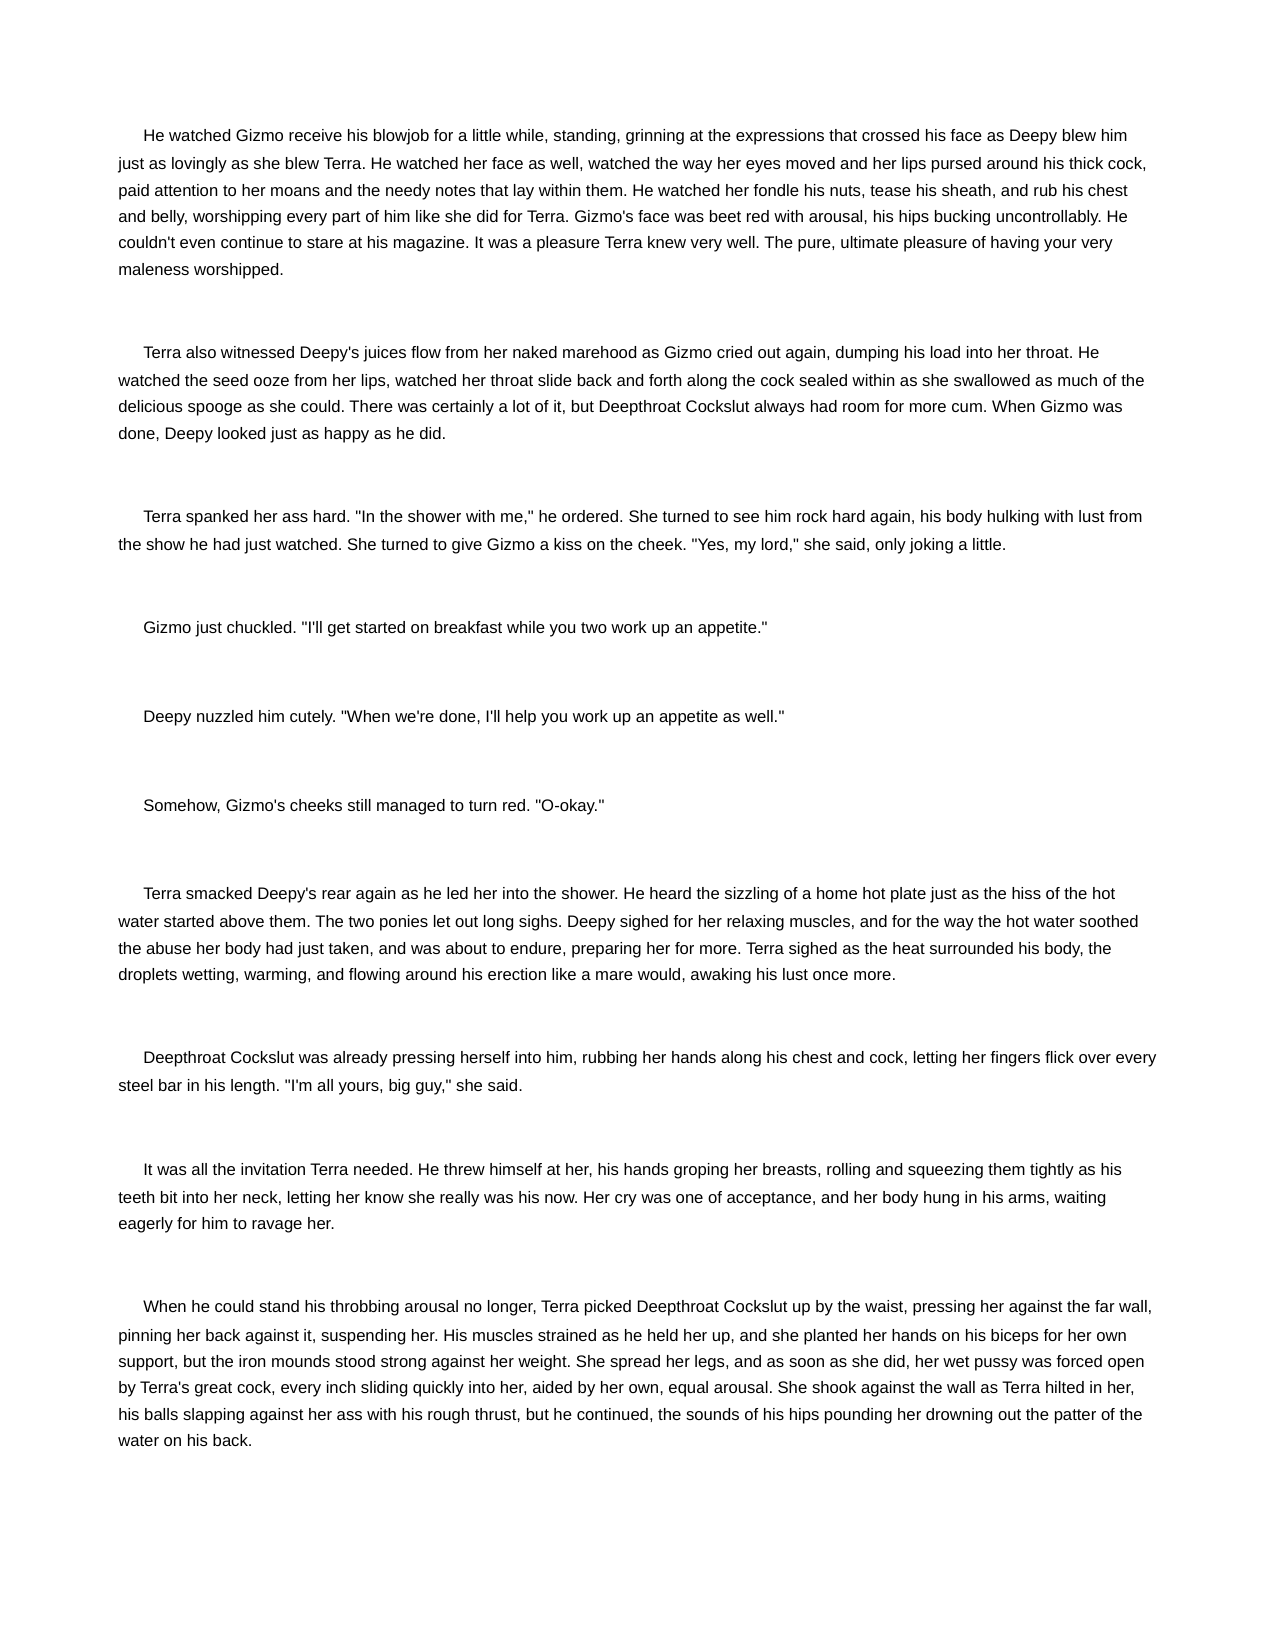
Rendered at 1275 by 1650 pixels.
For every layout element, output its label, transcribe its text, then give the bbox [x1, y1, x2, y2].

text Terra also witnessed Deepy's juices flow from her naked marehood as Gizmo cried out again, dumping his load into her throat. He watched the seed ooze from her lips, watched her throat slide back and forth along the cock sealed within as she swallowed as much of the delicious spooge as she could. There was certainly a lot of it, but Deepthroat Cockslut always had room for more cum. When Gizmo was done, Deepy looked just as happy as he did. [118, 335, 1157, 443]
text Somehow, Gizmo's cheeks still managed to turn red. "O-okay." [118, 788, 1157, 816]
text Deepthroat Cockslut was already pressing herself into him, rubbing her hands along his chest and cock, letting her fingers flick over every steel bar in his length. "I'm all yours, big guy," she said. [118, 1040, 1157, 1095]
text When he could stand his throbbing arousal no longer, Terra picked Deepthroat Cockslut up by the waist, pressing her against the far wall, pinning her back against it, suspending her. His muscles strained as he held her up, and she planted her hands on his biceps for her own support, but the iron mounds stood strong against her weight. She spread her legs, and as soon as she did, her wet pussy was forced open by Terra's great cock, every inch sliding quickly into her, aided by her own, equal arousal. She shook against the wall as Terra hilted in her, his balls slapping against her ass with his rough thrust, but he continued, the sounds of his hips pounding her drowning out the patter of the water on his back. [118, 1289, 1157, 1450]
text Gizmo just chuckled. "I'll get started on breakfast while you two work up an appetite." [118, 610, 1157, 639]
text He watched Gizmo receive his blowjob for a little while, standing, grinning at the expressions that crossed his face as Deepy blew him just as lovingly as she blew Terra. He watched her face as well, watched the way her eyes moved and her lips pursed around his thick cock, paid attention to her moans and the needy notes that lay within them. He watched her fondle his nuts, tease his sheath, and rub his chest and belly, worshipping every part of him like she did for Terra. Gizmo's face was beet red with arousal, his hips bucking uncontrollably. He couldn't even continue to stare at his magazine. It was a pleasure Terra knew very well. The pure, ultimate pleasure of having your very maleness worshipped. [118, 118, 1157, 279]
text Deepy nuzzled him cutely. "When we're done, I'll help you work up an appetite as well." [118, 699, 1157, 728]
text It was all the invitation Terra needed. He threw himself at her, his hands groping her breasts, rolling and squeezing them tightly as his teeth bit into her neck, letting her know she really was his now. Her cry was one of acceptance, and her body hung in his arms, waiting eagerly for him to ravage her. [118, 1152, 1157, 1233]
text Terra spanked her ass hard. "In the shower with me," he ordered. She turned to see him rock hard again, his body hulking with lust from the show he had just watched. She turned to give Gizmo a kiss on the cheek. "Yes, my lord," she said, only joking a little. [118, 499, 1157, 554]
text Terra smacked Deepy's rear again as he led her into the shower. He heard the sizzling of a home hot plate just as the hiss of the hot water started above them. The two ponies let out long sighs. Deepy sighed for her relaxing muscles, and for the way the hot water soothed the abuse her body had just taken, and was about to endure, preparing her for more. Terra sighed as the heat surrounded his body, the droplets wetting, warming, and flowing around his erection like a mare would, awaking his lust once more. [118, 876, 1157, 984]
